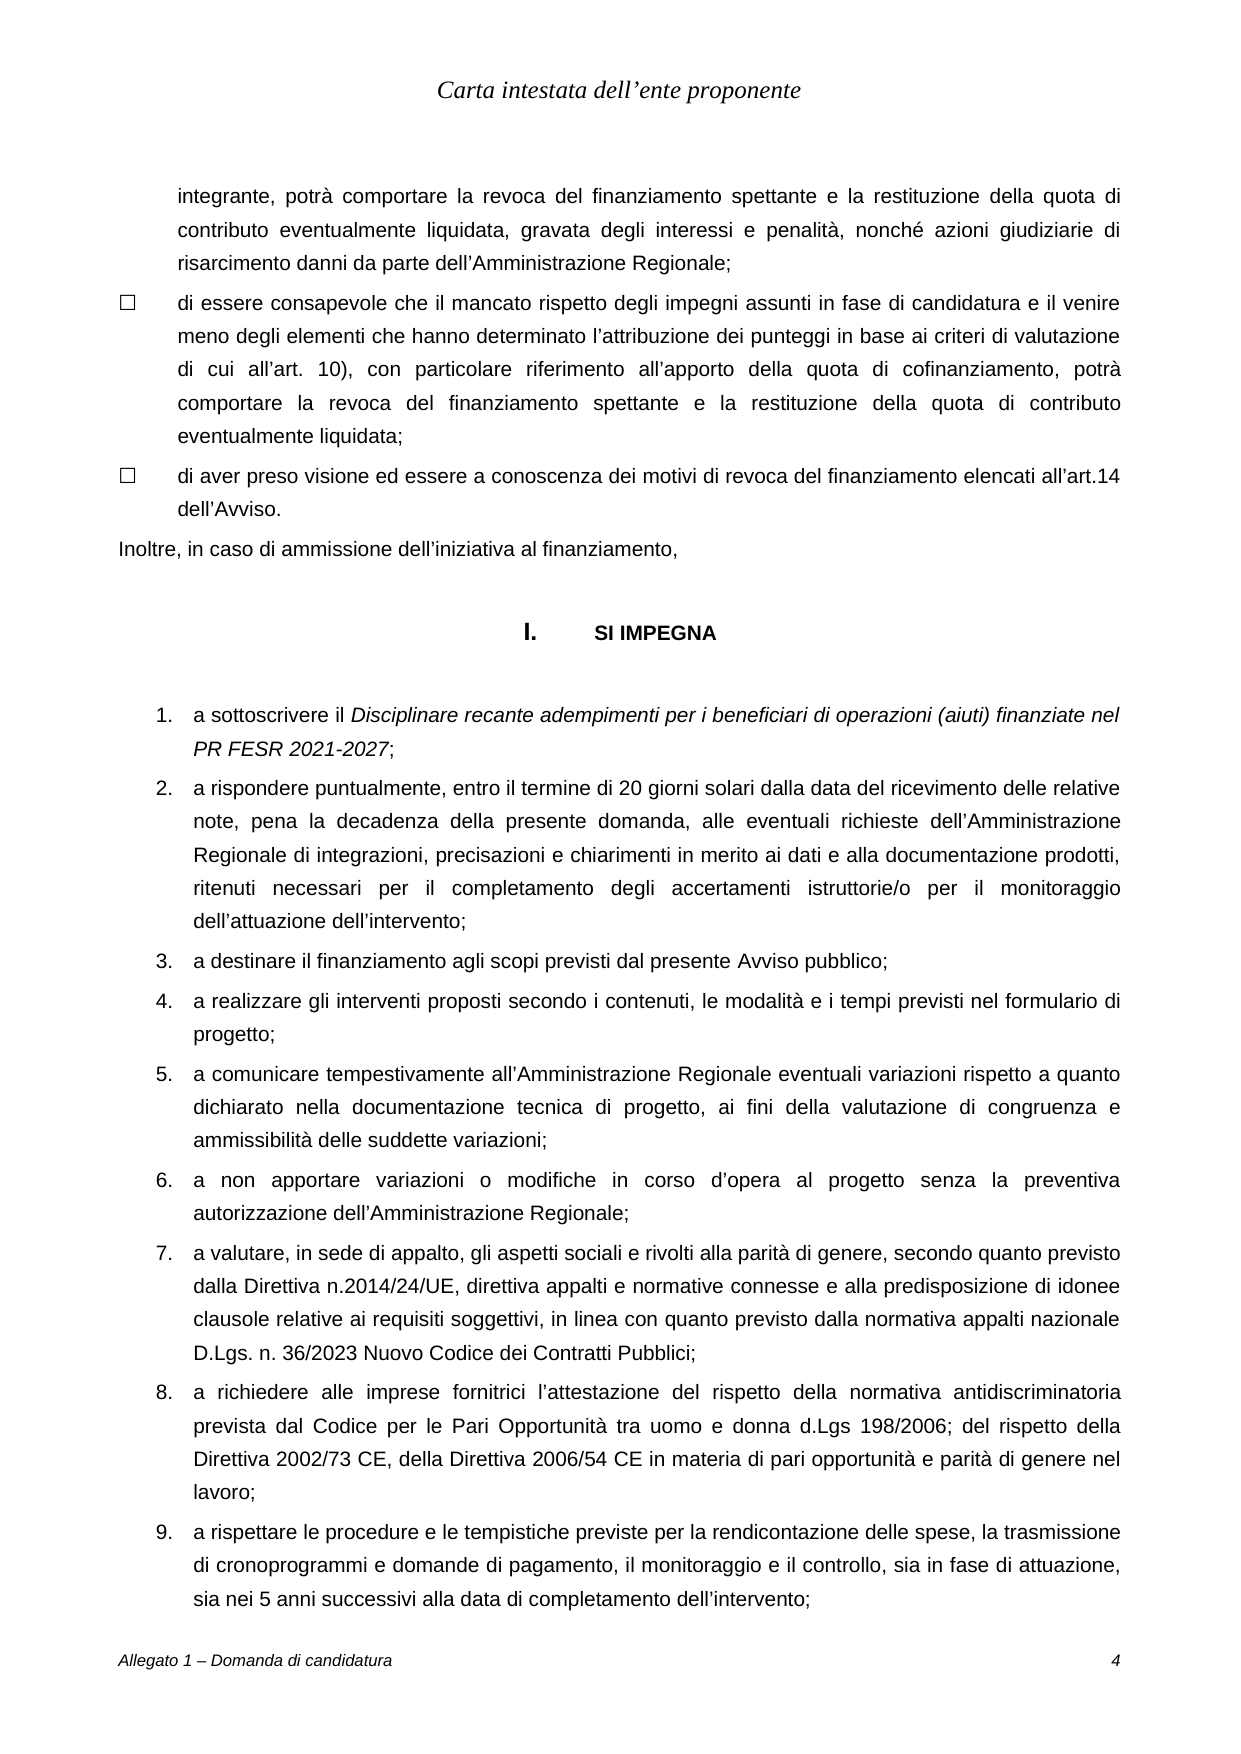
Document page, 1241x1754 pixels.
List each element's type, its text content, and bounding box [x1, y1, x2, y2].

text ☐ di essere consapevole che il mancato rispetto degli impegni assunti in fase di candidatura e il venire meno degli elementi che hanno determinato l’attribuzione dei punteggi in base ai criteri di valutazione di cui all’art. 10), con particolare riferimento all’apporto della quota di cofinanziamento, potrà comportare la revoca del finanziamento spettante e la restituzione della quota di contributo eventualmente liquidata; [118, 283, 1122, 450]
list a valutare, in sede di appalto, gli aspetti sociali e rivolti alla parità di genere, secondo quanto previsto dalla Direttiva n.2014/24/UE, direttiva appalti e normative connesse e alla predisposizione di idonee clausole relative ai requisiti soggettivi, in linea con quanto previsto dalla normativa appalti nazionale D.Lgs. n. 36/2023 Nuovo Codice dei Contratti Pubblici; [156, 1233, 1122, 1367]
list a non apportare variazioni o modifiche in corso d’opera al progetto senza la preventiva autorizzazione dell’Amministrazione Regionale; [156, 1161, 1122, 1227]
list a comunicare tempestivamente all’Amministrazione Regionale eventuali variazioni rispetto a quanto dichiarato nella documentazione tecnica di progetto, ai fini della valutazione di congruenza e ammissibilità delle suddette variazioni; [156, 1054, 1122, 1154]
text ☐ di aver preso visione ed essere a conoscenza dei motivi di revoca del finanziamento elencati all’art.14 dell’Avviso. [118, 456, 1122, 523]
list a rispondere puntualmente, entro il termine di 20 giorni solari dalla data del ricevimento delle relative note, pena la decadenza della presente domanda, alle eventuali richieste dell’Amministrazione Regionale di integrazioni, precisazioni e chiarimenti in merito ai dati e alla documentazione prodotti, ritenuti necessari per il completamento degli accertamenti istruttorie/o per il monitoraggio dell’attuazione dell’intervento; [156, 769, 1122, 936]
text Inoltre, in caso di ammissione dell’iniziativa al finanziamento, [118, 529, 1122, 563]
list a richiedere alle imprese fornitrici l’attestazione del rispetto della normativa antidiscriminatoria prevista dal Codice per le Pari Opportunità tra uomo e donna d.Lgs 198/2006; del rispetto della Direttiva 2002/73 CE, della Direttiva 2006/54 CE in materia di pari opportunità e parità di genere nel lavoro; [156, 1373, 1122, 1506]
list a sottoscrivere il Disciplinare recante adempimenti per i beneficiari di operazioni (aiuti) finanziate nel PR FESR 2021-2027; [156, 696, 1122, 763]
subtitle SI IMPEGNA [118, 619, 1122, 646]
list a rispettare le procedure e le tempistiche previste per la rendicontazione delle spese, la trasmissione di cronoprogrammi e domande di pagamento, il monitoraggio e il controllo, sia in fase di attuazione, sia nei 5 anni successivi alla data di completamento dell’intervento; [156, 1513, 1122, 1613]
list a realizzare gli interventi proposti secondo i contenuti, le modalità e i tempi previsti nel formulario di progetto; [156, 981, 1122, 1048]
list a destinare il finanziamento agli scopi previsti dal presente Avviso pubblico; [156, 942, 1122, 975]
text integrante, potrà comportare la revoca del finanziamento spettante e la restituzione della quota di contributo eventualmente liquidata, gravata degli interessi e penalità, nonché azioni giudiziarie di risarcimento danni da parte dell’Amministrazione Regionale; [118, 177, 1122, 277]
